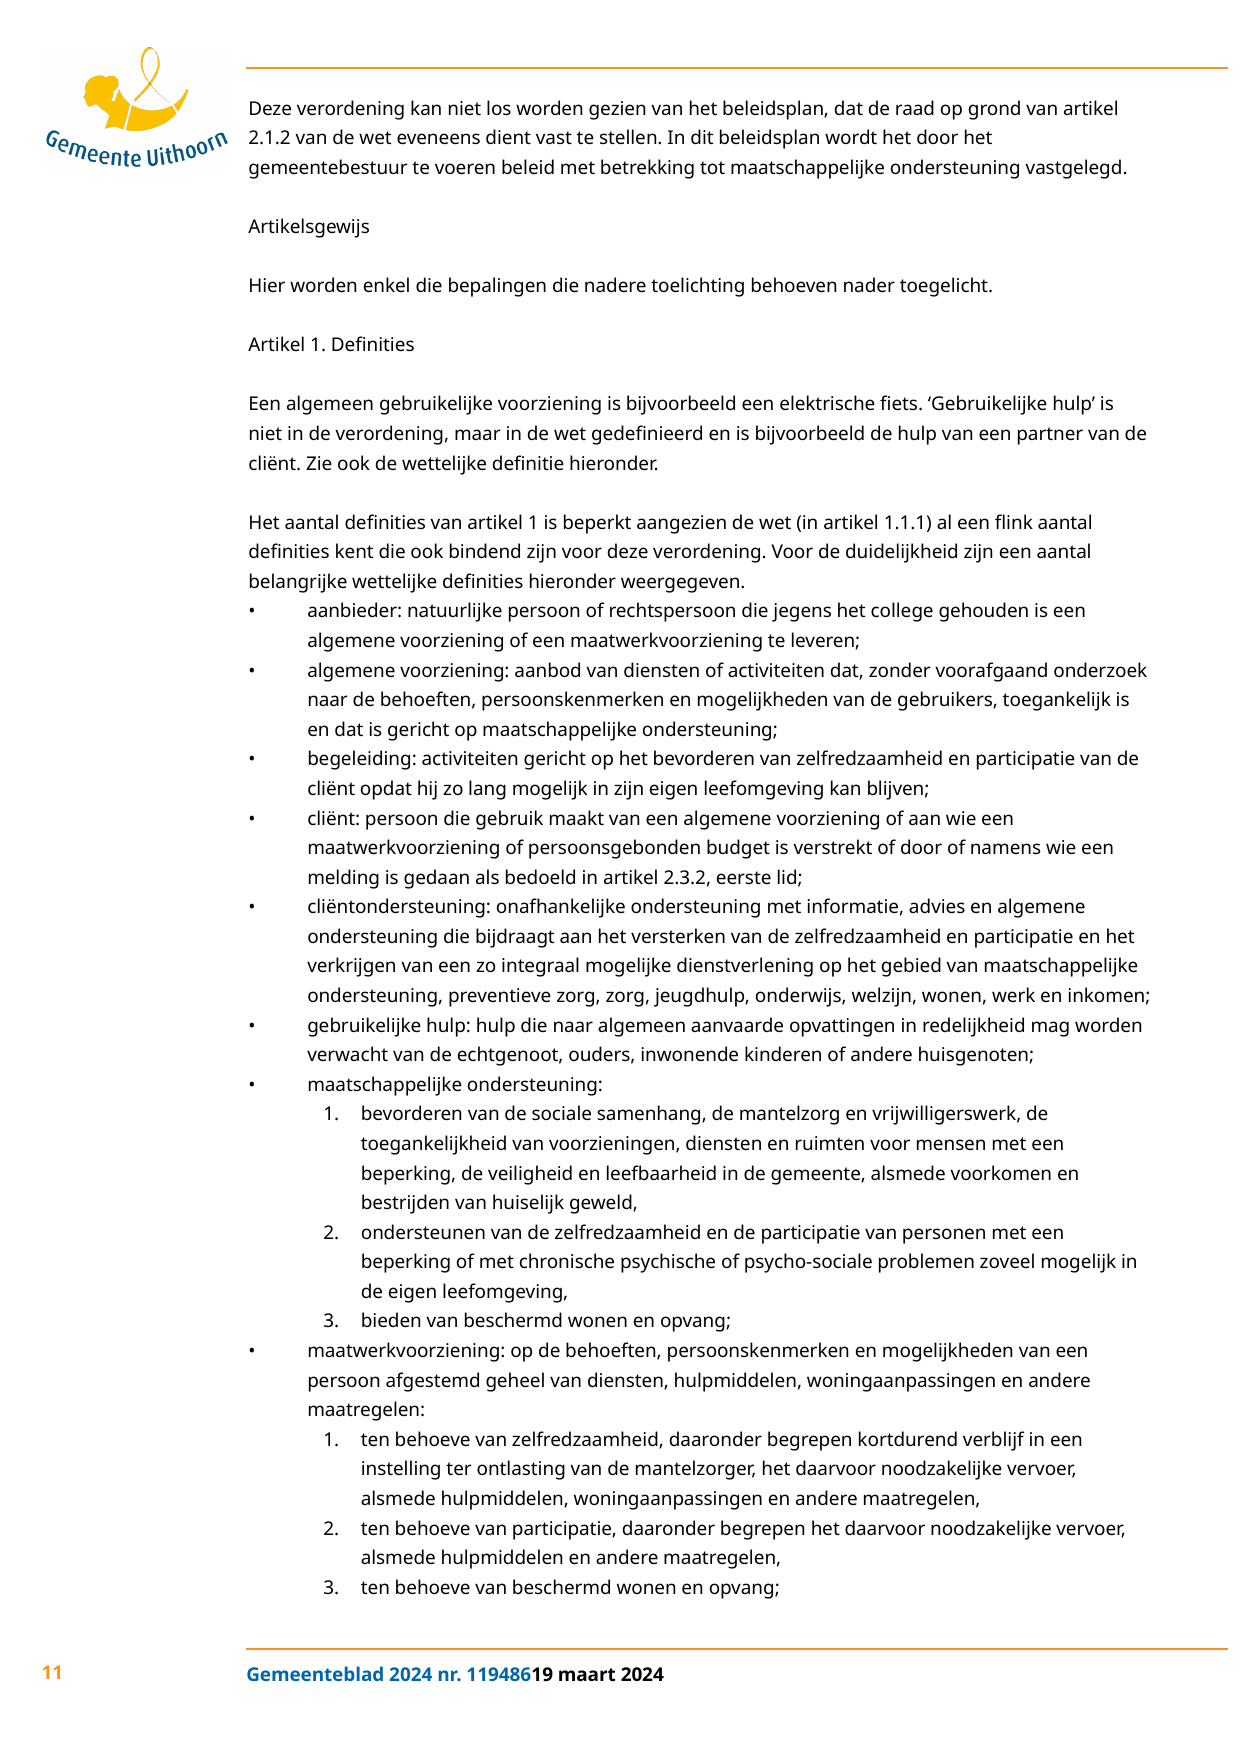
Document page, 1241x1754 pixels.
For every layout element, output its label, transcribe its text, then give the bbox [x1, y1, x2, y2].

list gebruikelijke hulp: hulp die naar algemeen aanvaarde opvattingen in redelijkheid mag worden verwacht van de echtgenoot, ouders, inwonende kinderen of andere huisgenoten; [248, 1012, 1152, 1067]
list algemene voorziening: aanbod van diensten of activiteiten dat, zonder voorafgaand onderzoek naar de behoeften, persoonskenmerken en mogelijkheden van de gebruikers, toegankelijk is en dat is gericht op maatschappelijke ondersteuning; [248, 657, 1152, 742]
list maatwerkvoorziening: op de behoeften, persoonskenmerken en mogelijkheden van een persoon afgestemd geheel van diensten, hulpmiddelen, woningaanpassingen en andere maatregelen: [248, 1337, 1152, 1422]
list ten behoeve van beschermd wonen en opvang; [323, 1574, 1152, 1600]
text Hier worden enkel die bepalingen die nadere toelichting behoeven nader toegelicht. [248, 272, 1152, 298]
list cliënt: persoon die gebruik maakt van een algemene voorziening of aan wie een maatwerkvoorziening of persoonsgebonden budget is verstrekt of door of namens wie een melding is gedaan als bedoeld in artikel 2.3.2, eerste lid; [248, 805, 1152, 890]
list ten behoeve van zelfredzaamheid, daaronder begrepen kortdurend verblijf in een instelling ter ontlasting van de mantelzorger, het daarvoor noodzakelijke vervoer, alsmede hulpmiddelen, woningaanpassingen en andere maatregelen, [323, 1426, 1152, 1511]
text Een algemeen gebruikelijke voorziening is bijvoorbeeld een elektrische fiets. ‘Gebruikelijke hulp’ is niet in de verordening, maar in de wet gedefinieerd en is bijvoorbeeld de hulp van een partner van de cliënt. Zie ook de wettelijke definitie hieronder. [248, 391, 1152, 476]
text Deze verordening kan niet los worden gezien van het beleidsplan, dat de raad op grond van artikel 2.1.2 van de wet eveneens dient vast te stellen. In dit beleidsplan wordt het door het gemeentebestuur te voeren beleid met betrekking tot maatschappelijke ondersteuning vastgelegd. [248, 95, 1152, 180]
list bieden van beschermd wonen en opvang; [323, 1308, 1152, 1333]
list cliëntondersteuning: onafhankelijke ondersteuning met informatie, advies en algemene ondersteuning die bijdraagt aan het versterken van de zelfredzaamheid en participatie en het verkrijgen van een zo integraal mogelijke dienstverlening op het gebied van maatschappelijke ondersteuning, preventieve zorg, zorg, jeugdhulp, onderwijs, welzijn, wonen, werk en inkomen; [248, 893, 1152, 1008]
list maatschappelijke ondersteuning: [248, 1071, 1152, 1097]
text Artikelsgewijs [248, 213, 1152, 239]
list ondersteunen van de zelfredzaamheid en de participatie van personen met een beperking of met chronische psychische of psycho-sociale problemen zoveel mogelijk in de eigen leefomgeving, [323, 1219, 1152, 1304]
text Artikel 1. Definities [248, 331, 1152, 357]
list aanbieder: natuurlijke persoon of rechtspersoon die jegens het college gehouden is een algemene voorziening of een maatwerkvoorziening te leveren; [248, 598, 1152, 653]
list begeleiding: activiteiten gericht op het bevorderen van zelfredzaamheid en participatie van de cliënt opdat hij zo lang mogelijk in zijn eigen leefomgeving kan blijven; [248, 746, 1152, 801]
list ten behoeve van participatie, daaronder begrepen het daarvoor noodzakelijke vervoer, alsmede hulpmiddelen en andere maatregelen, [323, 1515, 1152, 1570]
text Het aantal definities van artikel 1 is beperkt aangezien de wet (in artikel 1.1.1) al een flink aantal definities kent die ook bindend zijn voor deze verordening. Voor de duidelijkheid zijn een aantal belangrijke wettelijke definities hieronder weergegeven. [248, 509, 1152, 594]
list bevorderen van de sociale samenhang, de mantelzorg en vrijwilligerswerk, de toegankelijkheid van voorzieningen, diensten en ruimten voor mensen met een beperking, de veiligheid en leefbaarheid in de gemeente, alsmede voorkomen en bestrijden van huiselijk geweld, [323, 1101, 1152, 1215]
picture [41, 47, 231, 172]
